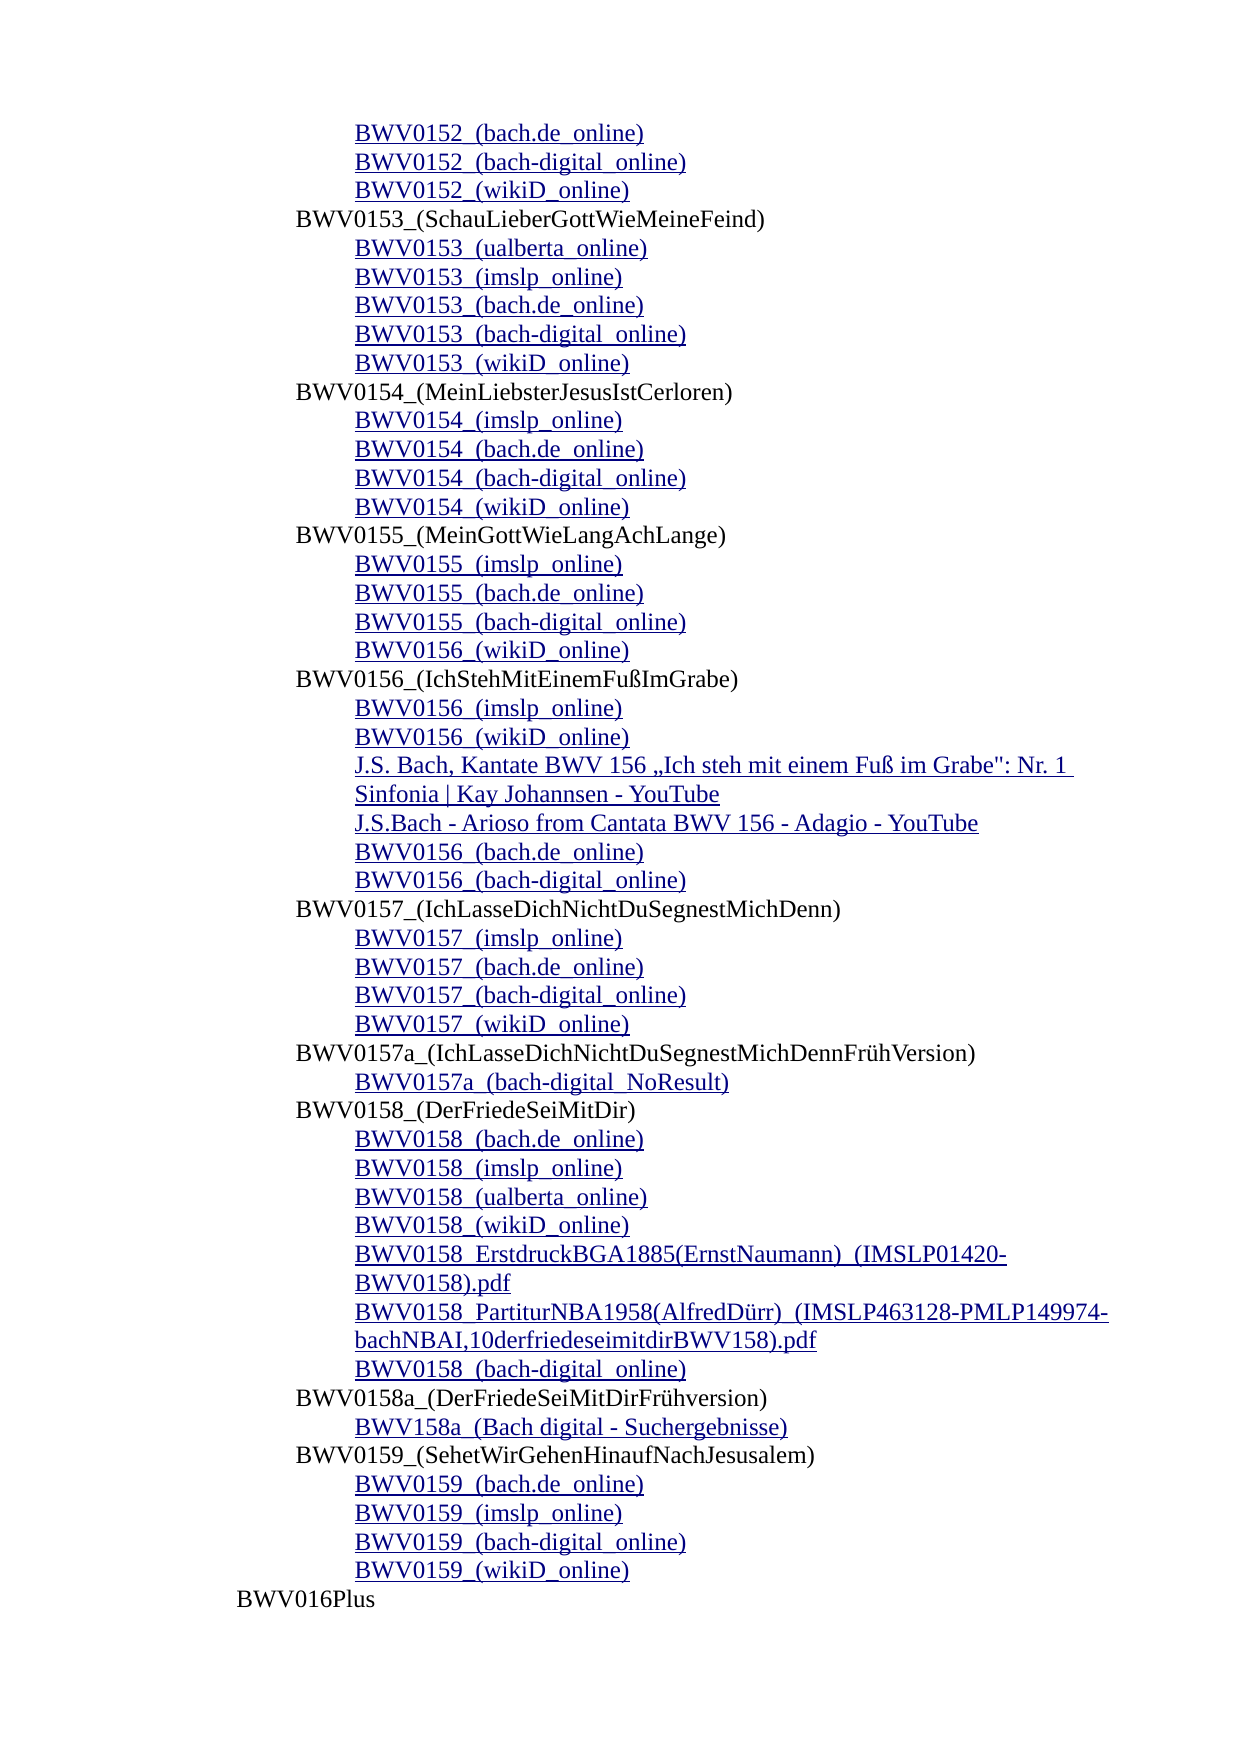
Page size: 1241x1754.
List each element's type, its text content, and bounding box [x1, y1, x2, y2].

list BWV0154_(imslp_online) [354, 406, 1122, 434]
list BWV158a_(Bach digital - Suchergebnisse) [354, 1412, 1122, 1441]
subtitle BWV0158_(DerFriedeSeiMitDir) [295, 1096, 1122, 1124]
list BWV0154_(bach.de_online) [354, 434, 1122, 463]
list BWV0152_(bach.de_online) [354, 118, 1122, 147]
list BWV0152_(wikiD_online) [354, 176, 1122, 204]
subtitle BWV0156_(IchStehMitEinemFußImGrabe) [295, 664, 1122, 693]
subtitle BWV0154_(MeinLiebsterJesusIstCerloren) [295, 377, 1122, 406]
list BWV0155_(bach.de_online) [354, 578, 1122, 607]
subtitle BWV0153_(SchauLieberGottWieMeineFeind) [295, 204, 1122, 233]
list BWV0157_(wikiD_online) [354, 1009, 1122, 1038]
list BWV0158_(bach.de_online) [354, 1124, 1122, 1153]
list BWV0159_(bach.de_online) [354, 1469, 1122, 1498]
subtitle BWV0157_(IchLasseDichNichtDuSegnestMichDenn) [295, 894, 1122, 923]
list BWV0154_(wikiD_online) [354, 492, 1122, 521]
list BWV0156_(wikiD_online) [354, 722, 1122, 751]
list BWV0153_(wikiD_online) [354, 348, 1122, 377]
list BWV0159_(wikiD_online) [354, 1556, 1122, 1584]
list BWV0156_(bach.de_online) [354, 837, 1122, 866]
list J.S. Bach, Kantate BWV 156 „Ich steh mit einem Fuß im Grabe": Nr. 1 Sinfonia | Kay Johannsen - YouTube [354, 751, 1122, 808]
list BWV0153_(bach.de_online) [354, 291, 1122, 319]
list BWV0157_(bach.de_online) [354, 952, 1122, 981]
list BWV0157a_(bach-digital_NoResult) [354, 1067, 1122, 1096]
list BWV0158_(ualberta_online) [354, 1182, 1122, 1211]
list BWV0159_(imslp_online) [354, 1498, 1122, 1527]
list BWV0155_(imslp_online) [354, 549, 1122, 578]
subtitle BWV016Plus [236, 1584, 1122, 1613]
list BWV0158_PartiturNBA1958(AlfredDürr)_(IMSLP463128-PMLP149974-bachNBAI,10derfriedeseimitdirBWV158).pdf [354, 1297, 1122, 1354]
subtitle BWV0158a_(DerFriedeSeiMitDirFrühversion) [295, 1383, 1122, 1412]
list BWV0153_(imslp_online) [354, 262, 1122, 291]
list J.S.Bach - Arioso from Cantata BWV 156 - Adagio - YouTube [354, 808, 1122, 837]
list BWV0157_(imslp_online) [354, 923, 1122, 952]
list BWV0157_(bach-digital_online) [354, 981, 1122, 1009]
list BWV0158_(imslp_online) [354, 1153, 1122, 1182]
list BWV0156_(imslp_online) [354, 693, 1122, 722]
list BWV0154_(bach-digital_online) [354, 463, 1122, 492]
subtitle BWV0155_(MeinGottWieLangAchLange) [295, 521, 1122, 549]
list BWV0153_(bach-digital_online) [354, 319, 1122, 348]
list BWV0152_(bach-digital_online) [354, 147, 1122, 176]
list BWV0158_ErstdruckBGA1885(ErnstNaumann)_(IMSLP01420-BWV0158).pdf [354, 1239, 1122, 1297]
subtitle BWV0157a_(IchLasseDichNichtDuSegnestMichDennFrühVersion) [295, 1038, 1122, 1067]
list BWV0158_(bach-digital_online) [354, 1354, 1122, 1383]
list BWV0155_(bach-digital_online) [354, 607, 1122, 636]
list BWV0158_(wikiD_online) [354, 1211, 1122, 1239]
subtitle BWV0159_(SehetWirGehenHinaufNachJesusalem) [295, 1441, 1122, 1469]
list BWV0153_(ualberta_online) [354, 233, 1122, 262]
list BWV0156_(wikiD_online) [354, 636, 1122, 664]
list BWV0159_(bach-digital_online) [354, 1527, 1122, 1556]
list BWV0156_(bach-digital_online) [354, 866, 1122, 894]
